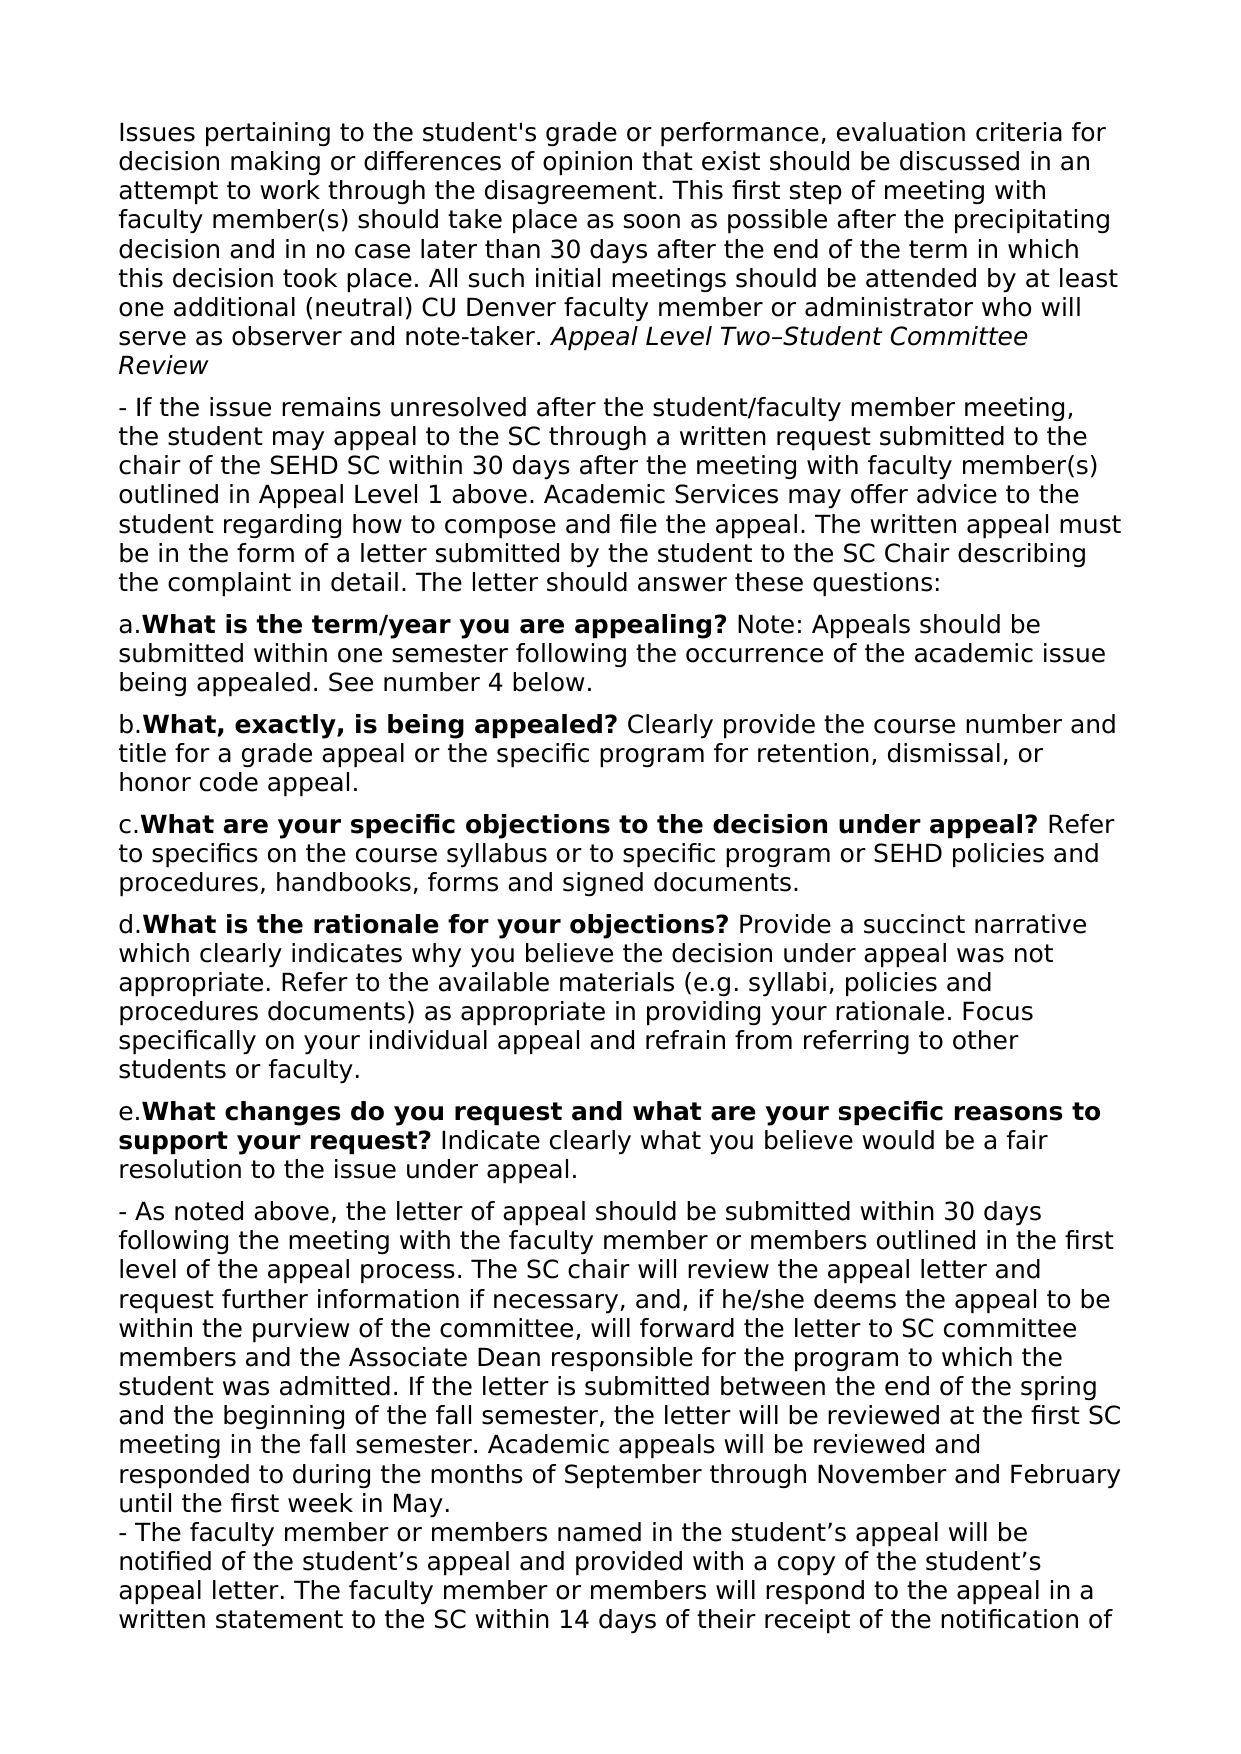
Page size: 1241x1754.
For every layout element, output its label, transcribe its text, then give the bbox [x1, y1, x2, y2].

text - If the issue remains unresolved after the student/faculty member meeting, the student may appeal to the SC through a written request submitted to the chair of the SEHD SC within 30 days after the meeting with faculty member(s) outlined in Appeal Level 1 above. Academic Services may offer advice to the student regarding how to compose and file the appeal. The written appeal must be in the form of a letter submitted by the student to the SC Chair describing the complaint in detail. The letter should answer these questions: [118, 393, 1122, 597]
text b.What, exactly, is being appealed? Clearly provide the course number and title for a grade appeal or the specific program for retention, dismissal, or honor code appeal. [118, 710, 1122, 797]
text a.What is the term/year you are appealing? Note: Appeals should be submitted within one semester following the occurrence of the academic issue being appealed. See number 4 below. [118, 610, 1122, 697]
text d.What is the rationale for your objections? Provide a succinct narrative which clearly indicates why you believe the decision under appeal was not appropriate. Refer to the available materials (e.g. syllabi, policies and procedures documents) as appropriate in providing your rationale. Focus specifically on your individual appeal and refrain from referring to other students or faculty. [118, 910, 1122, 1085]
text e.What changes do you request and what are your specific reasons to support your request? Indicate clearly what you believe would be a fair resolution to the issue under appeal. [118, 1097, 1122, 1185]
text c.What are your specific objections to the decision under appeal? Refer to specifics on the course syllabus or to specific program or SEHD policies and procedures, handbooks, forms and signed documents. [118, 810, 1122, 897]
text Issues pertaining to the student's grade or performance, evaluation criteria for decision making or differences of opinion that exist should be discussed in an attempt to work through the disagreement. This first step of meeting with faculty member(s) should take place as soon as possible after the precipitating decision and in no case later than 30 days after the end of the term in which this decision took place. All such initial meetings should be attended by at least one additional (neutral) CU Denver faculty member or administrator who will serve as observer and note-taker. Appeal Level Two–Student Committee Review [118, 118, 1122, 381]
text - As noted above, the letter of appeal should be submitted within 30 days following the meeting with the faculty member or members outlined in the first level of the appeal process. The SC chair will review the appeal letter and request further information if necessary, and, if he/she deems the appeal to be within the purview of the committee, will forward the letter to SC committee members and the Associate Dean responsible for the program to which the student was admitted. If the letter is submitted between the end of the spring and the beginning of the fall semester, the letter will be reviewed at the first SC meeting in the fall semester. Academic appeals will be reviewed and responded to during the months of September through November and February until the first week in May. - The faculty member or members named in the student’s appeal will be notified of the student’s appeal and provided with a copy of the student’s appeal letter. The faculty member or members will respond to the appeal in a written statement to the SC within 14 days of their receipt of the notification of [118, 1197, 1122, 1635]
